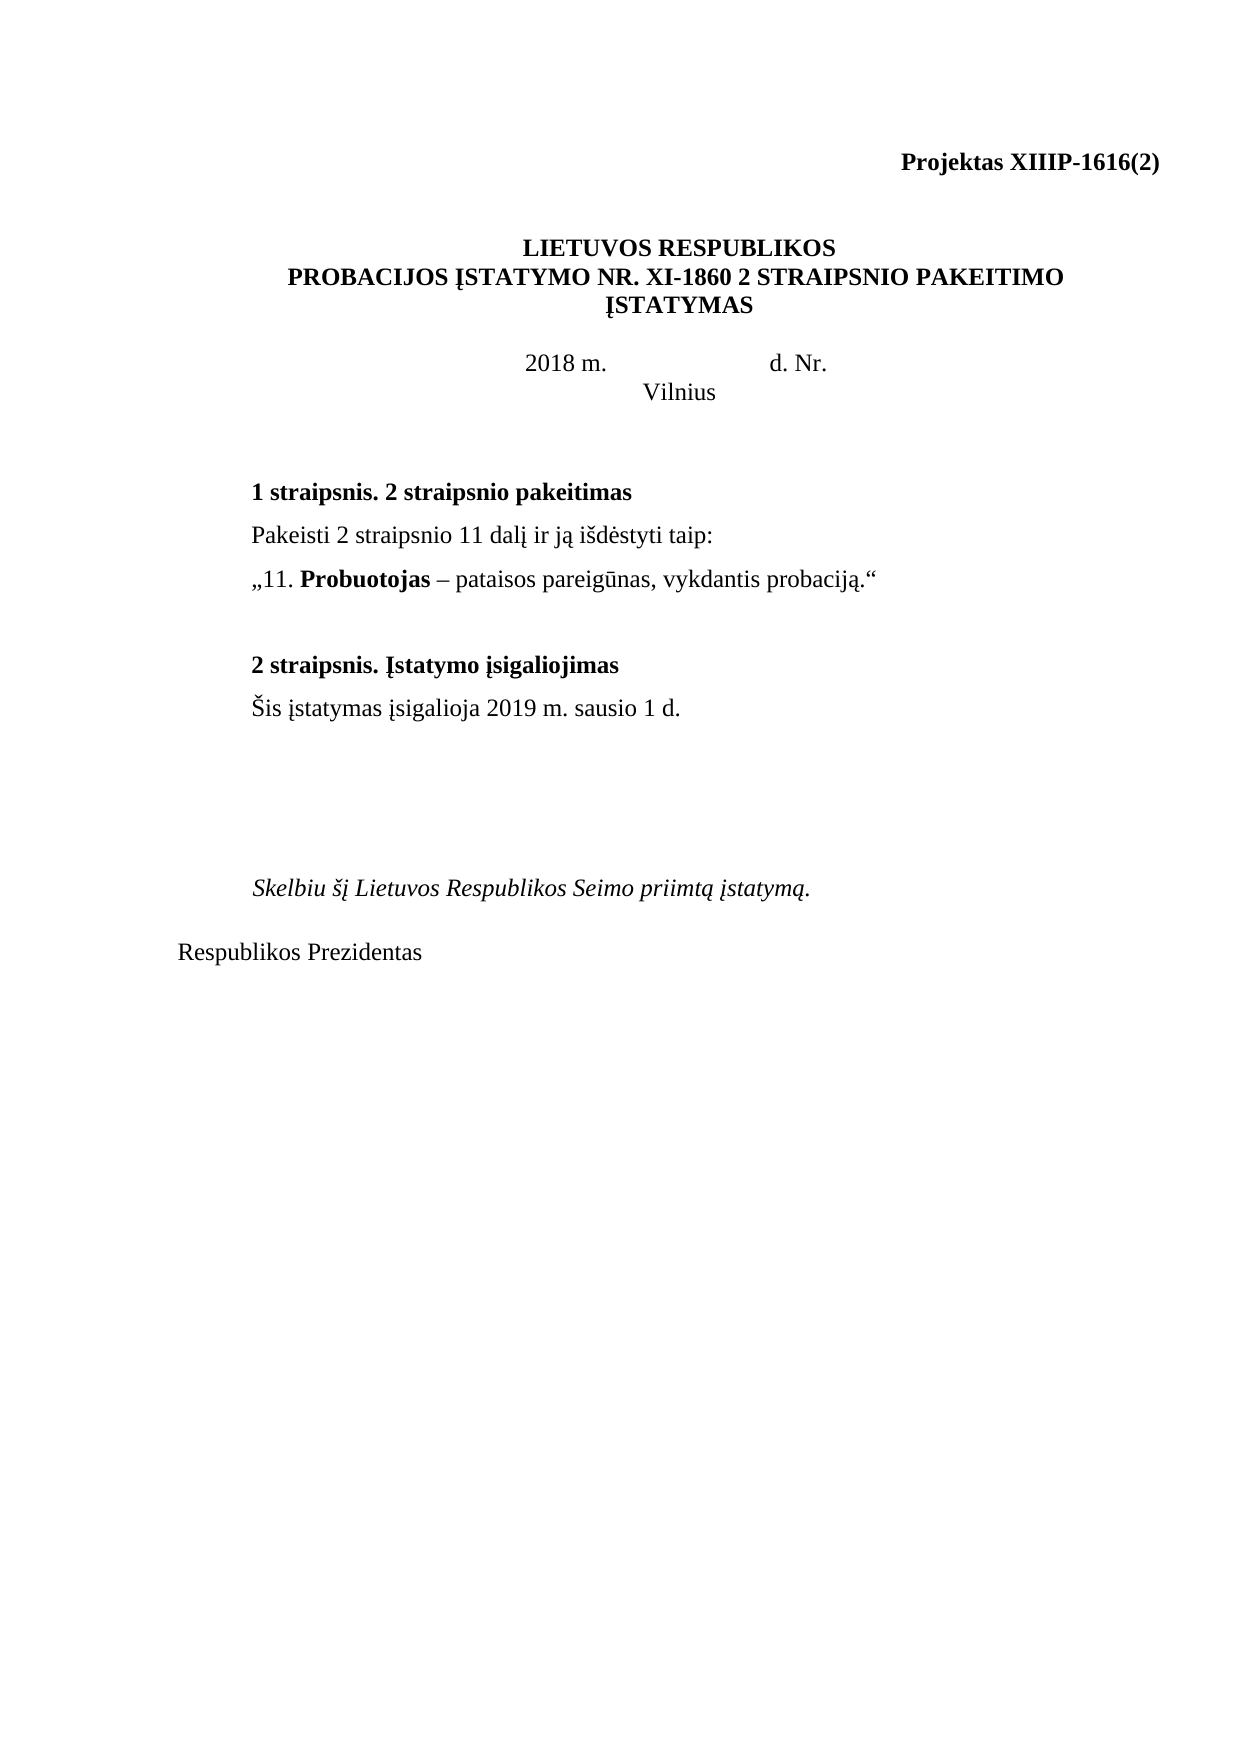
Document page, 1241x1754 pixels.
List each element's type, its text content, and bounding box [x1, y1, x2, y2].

text Šis įstatymas įsigalioja 2019 m. sausio 1 d. [177, 693, 1181, 722]
text PROBACIJOS ĮSTATYMO Nr. XI-1860 2 STRAIPSNIO PAKEITIMO [177, 262, 1181, 291]
text Respublikos Prezidentas [177, 937, 1181, 966]
text ĮSTATYMAS [177, 291, 1181, 319]
text Skelbiu šį Lietuvos Respublikos Seimo priimtą įstatymą. [177, 873, 1181, 902]
text LIETUVOS RESPUBLIKOS [177, 233, 1181, 262]
text Pakeisti 2 straipsnio 11 dalį ir ją išdėstyti taip: [177, 521, 1181, 549]
text Projektas XIIIP-1616(2) [901, 147, 1181, 176]
text Vilnius [177, 377, 1181, 406]
text „11. Probuotojas – pataisos pareigūnas, vykdantis probaciją.“ [177, 564, 1181, 592]
text 2018 m. d. Nr. [177, 348, 1181, 377]
text 1 straipsnis. 2 straipsnio pakeitimas [177, 477, 1181, 506]
text 2 straipsnis. Įstatymo įsigaliojimas [177, 650, 1181, 679]
